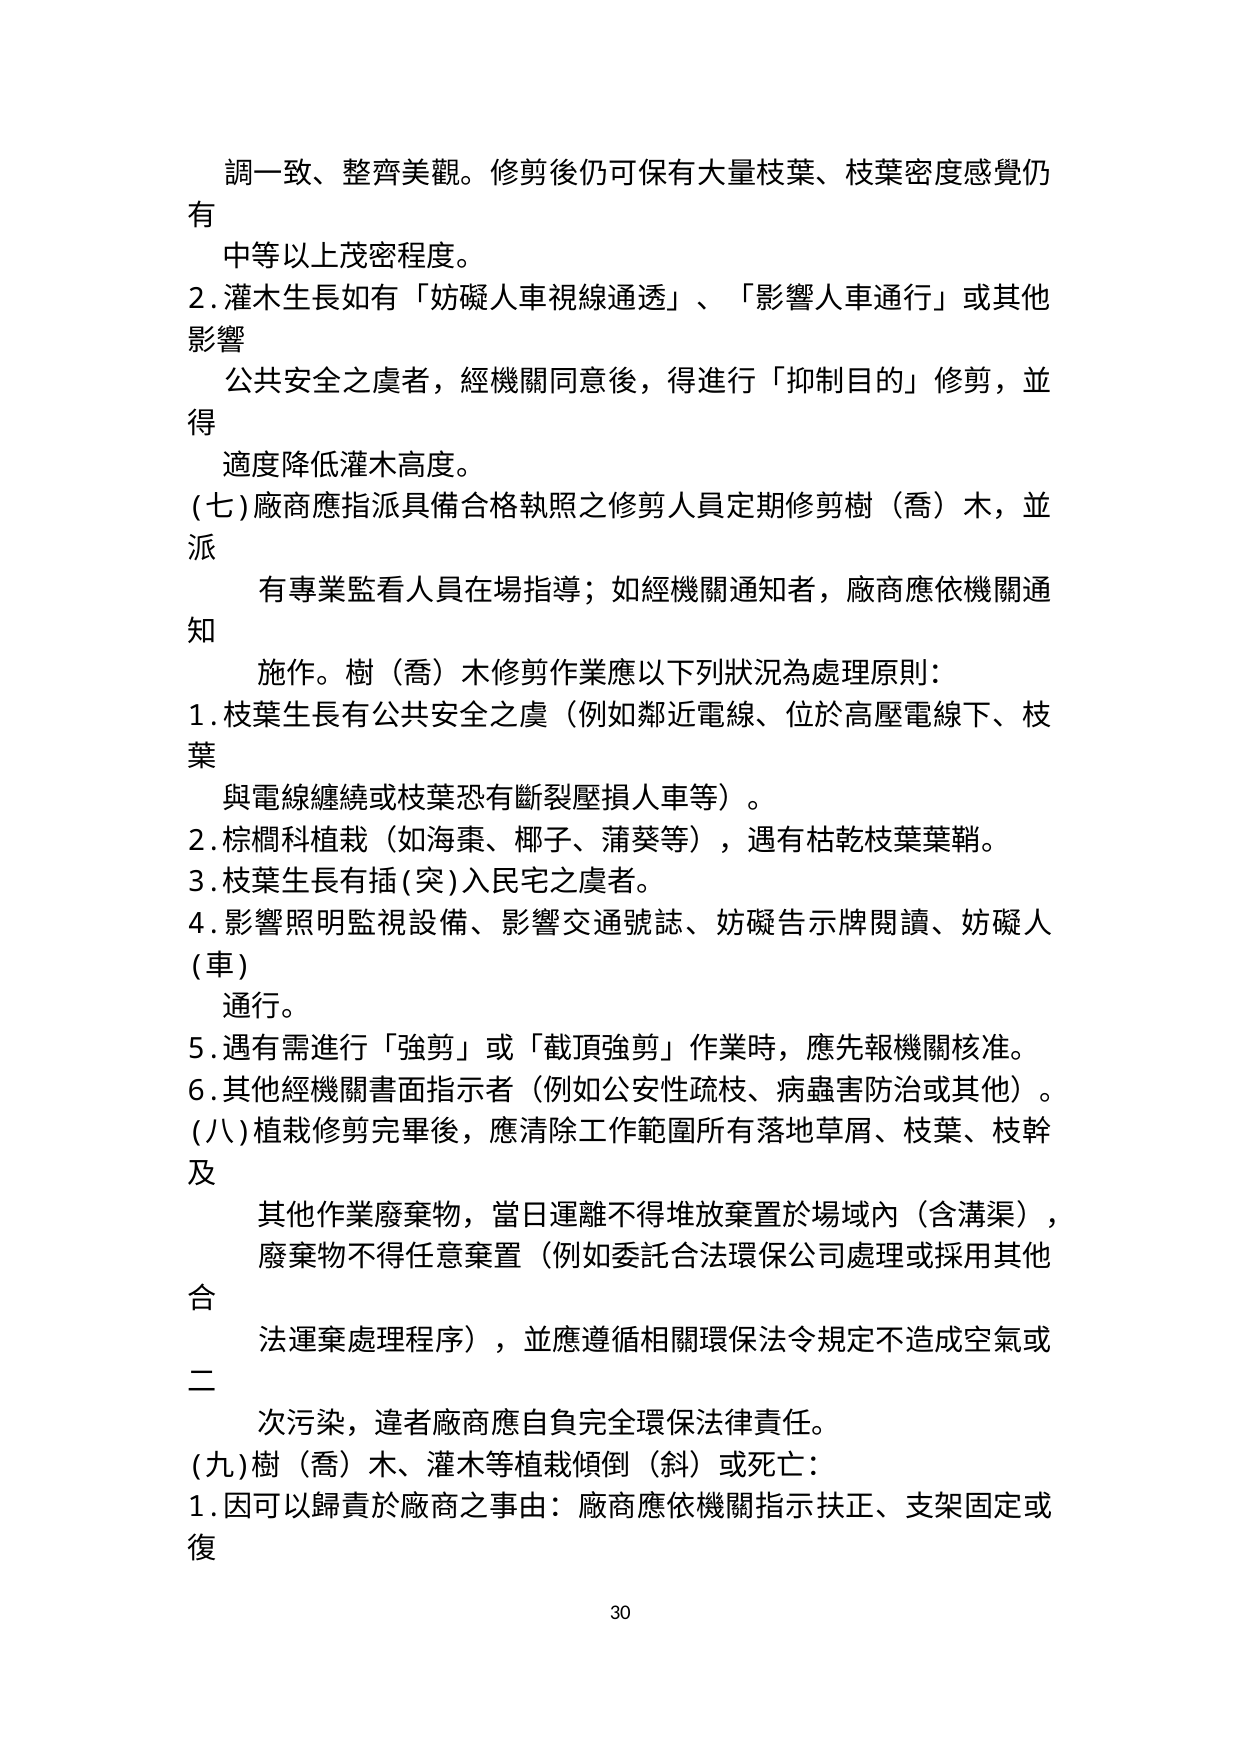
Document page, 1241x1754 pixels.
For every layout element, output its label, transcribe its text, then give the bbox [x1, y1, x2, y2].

text (八)植栽修剪完畢後，應清除工作範圍所有落地草屑、枝葉、枝幹及 [187, 1108, 1053, 1192]
text 施作。樹（喬）木修剪作業應以下列狀況為處理原則： [187, 650, 1053, 692]
text 其他作業廢棄物，當日運離不得堆放棄置於場域內（含溝渠）， [187, 1192, 1053, 1233]
text 通行。 [187, 983, 1053, 1025]
text 調一致、整齊美觀。修剪後仍可保有大量枝葉、枝葉密度感覺仍有 [187, 150, 1053, 233]
text 適度降低灌木高度。 [187, 442, 1053, 483]
text 公共安全之虞者，經機關同意後，得進行「抑制目的」修剪，並得 [187, 358, 1053, 442]
text (七)廠商應指派具備合格執照之修剪人員定期修剪樹（喬）木，並派 [187, 483, 1053, 567]
text 次污染，違者廠商應自負完全環保法律責任。 [187, 1400, 1053, 1442]
text 廢棄物不得任意棄置（例如委託合法環保公司處理或採用其他合 [187, 1233, 1053, 1317]
text 6.其他經機關書面指示者（例如公安性疏枝、病蟲害防治或其他）。 [187, 1067, 1053, 1108]
text 2.棕櫚科植栽（如海棗、椰子、蒲葵等），遇有枯乾枝葉葉鞘。 [187, 817, 1053, 858]
text 法運棄處理程序），並應遵循相關環保法令規定不造成空氣或二 [187, 1317, 1053, 1400]
text 3.枝葉生長有插(突)入民宅之虞者。 [187, 858, 1053, 900]
text 與電線纏繞或枝葉恐有斷裂壓損人車等）。 [187, 775, 1053, 817]
text 1.枝葉生長有公共安全之虞（例如鄰近電線、位於高壓電線下、枝葉 [187, 692, 1053, 775]
text 2.灌木生長如有「妨礙人車視線通透」、「影響人車通行」或其他影響 [187, 275, 1053, 358]
text 1.因可以歸責於廠商之事由：廠商應依機關指示扶正、支架固定或復 [187, 1483, 1053, 1567]
text (九)樹（喬）木、灌木等植栽傾倒（斜）或死亡： [187, 1442, 1053, 1483]
text 有專業監看人員在場指導；如經機關通知者，廠商應依機關通知 [187, 567, 1053, 650]
text 5.遇有需進行「強剪」或「截頂強剪」作業時，應先報機關核准。 [187, 1025, 1053, 1067]
text 4.影響照明監視設備、影響交通號誌、妨礙告示牌閱讀、妨礙人(車) [187, 900, 1053, 983]
text 中等以上茂密程度。 [187, 233, 1053, 275]
